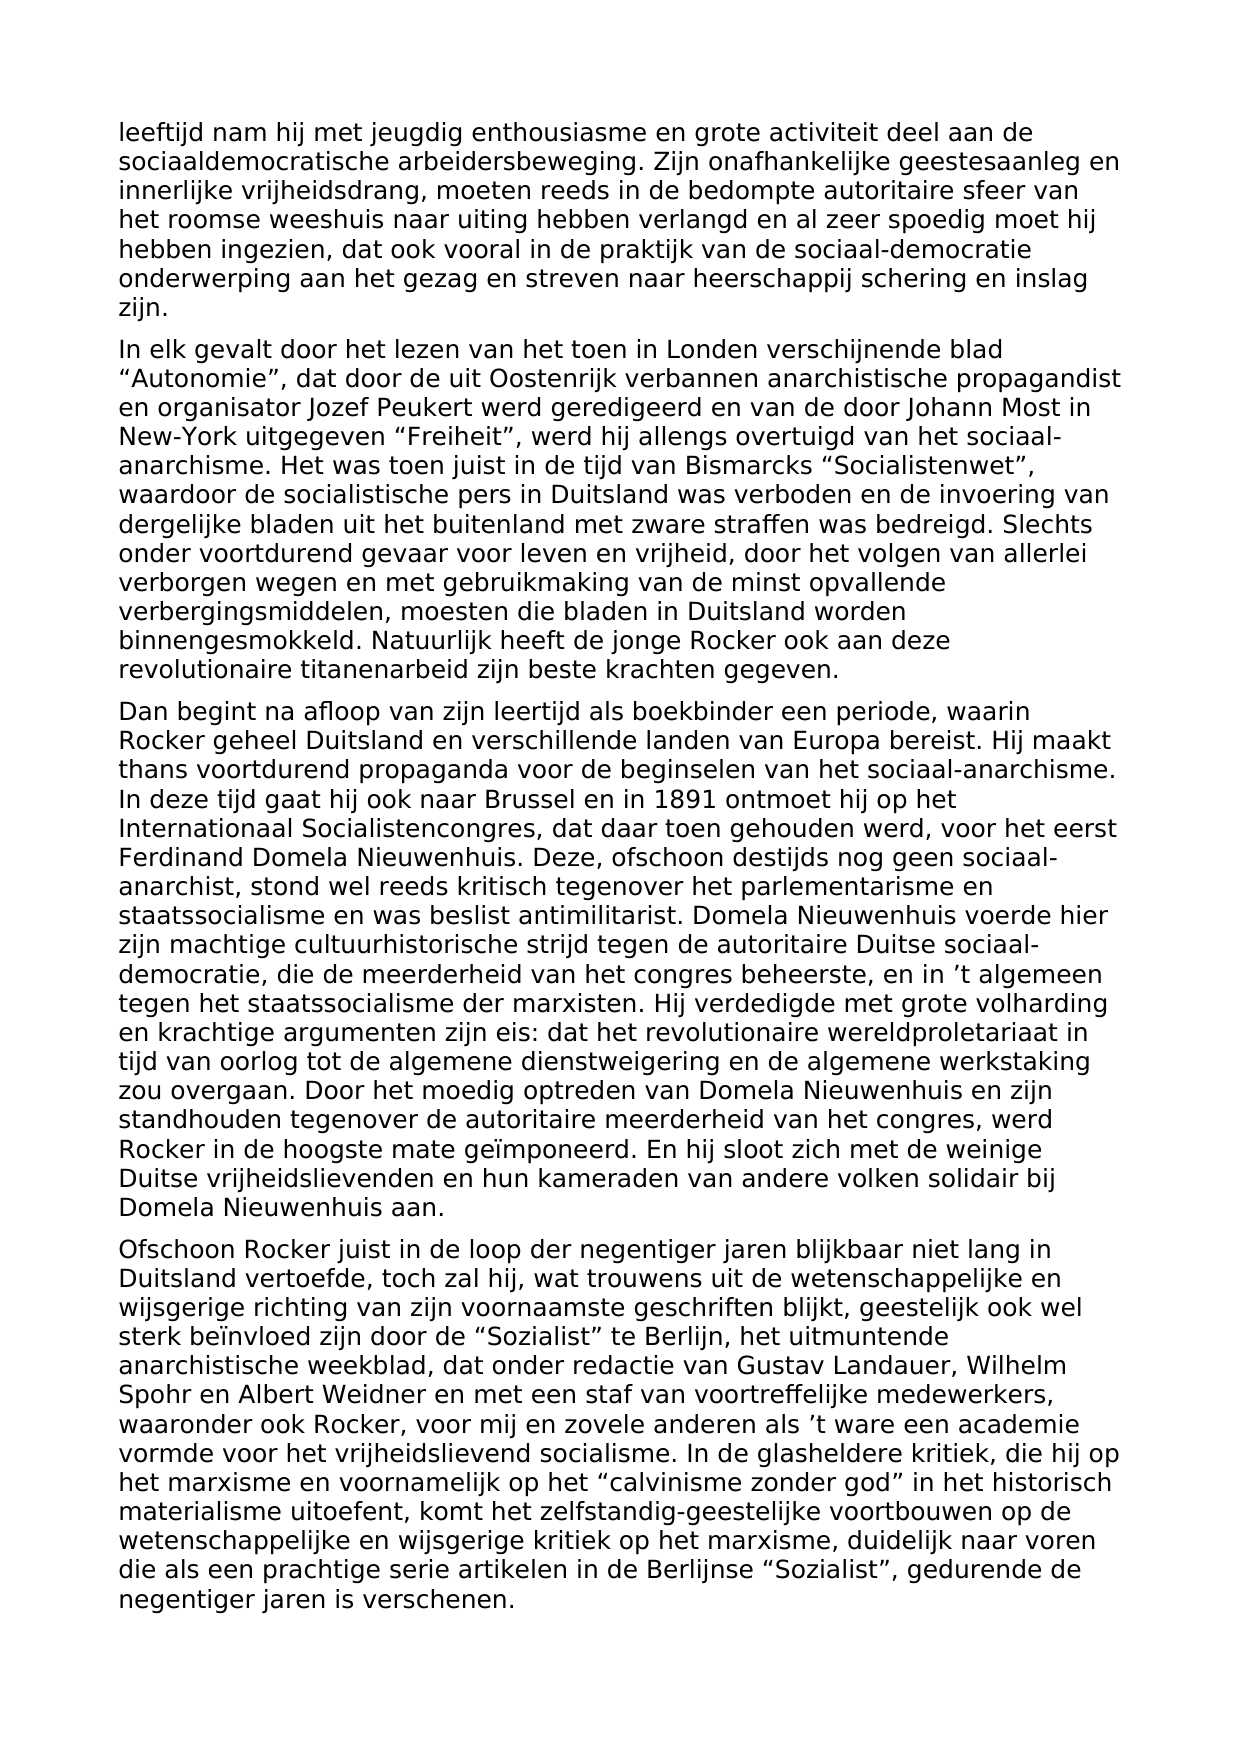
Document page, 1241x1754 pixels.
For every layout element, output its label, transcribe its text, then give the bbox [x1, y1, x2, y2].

text Ofschoon Rocker juist in de loop der negentiger jaren blijkbaar niet lang in Duitsland vertoefde, toch zal hij, wat trouwens uit de wetenschappelijke en wijsgerige richting van zijn voornaamste geschriften blijkt, geestelijk ook wel sterk beïnvloed zijn door de “Sozialist” te Berlijn, het uitmuntende anarchistische weekblad, dat onder redactie van Gustav Landauer, Wilhelm Spohr en Albert Weidner en met een staf van voortreffelijke medewerkers, waaronder ook Rocker, voor mij en zovele anderen als ’t ware een academie vormde voor het vrijheidslievend socialisme. In de glasheldere kritiek, die hij op het marxisme en voornamelijk op het “calvinisme zonder god” in het historisch materialisme uitoefent, komt het zelfstandig-geestelijke voortbouwen op de wetenschappelijke en wijsgerige kritiek op het marxisme, duidelijk naar voren die als een prachtige serie artikelen in de Berlijnse “Sozialist”, gedurende de negentiger jaren is verschenen. [118, 1235, 1122, 1614]
text Dan begint na afloop van zijn leertijd als boekbinder een periode, waarin Rocker geheel Duitsland en verschillende landen van Europa bereist. Hij maakt thans voortdurend propaganda voor de beginselen van het sociaal-anarchisme. In deze tijd gaat hij ook naar Brussel en in 1891 ontmoet hij op het Internationaal Socialistencongres, dat daar toen gehouden werd, voor het eerst Ferdinand Domela Nieuwenhuis. Deze, ofschoon destijds nog geen sociaal-anarchist, stond wel reeds kritisch tegenover het parlementarisme en staatssocialisme en was beslist antimilitarist. Domela Nieuwenhuis voerde hier zijn machtige cultuurhistorische strijd tegen de autoritaire Duitse sociaal-democratie, die de meerderheid van het congres beheerste, en in ’t algemeen tegen het staatssocialisme der marxisten. Hij verdedigde met grote volharding en krachtige argumenten zijn eis: dat het revolutionaire wereldproletariaat in tijd van oorlog tot de algemene dienstweigering en de algemene werkstaking zou overgaan. Door het moedig optreden van Domela Nieuwenhuis en zijn standhouden tegenover de autoritaire meerderheid van het congres, werd Rocker in de hoogste mate geïmponeerd. En hij sloot zich met de weinige Duitse vrijheidslievenden en hun kameraden van andere volken solidair bij Domela Nieuwenhuis aan. [118, 697, 1122, 1222]
text In elk gevalt door het lezen van het toen in Londen verschijnende blad “Autonomie”, dat door de uit Oostenrijk verbannen anarchistische propagandist en organisator Jozef Peukert werd geredigeerd en van de door Johann Most in New-York uitgegeven “Freiheit”, werd hij allengs overtuigd van het sociaal-anarchisme. Het was toen juist in de tijd van Bismarcks “Socialistenwet”, waardoor de socialistische pers in Duitsland was verboden en de invoering van dergelijke bladen uit het buitenland met zware straffen was bedreigd. Slechts onder voortdurend gevaar voor leven en vrijheid, door het volgen van allerlei verborgen wegen en met gebruikmaking van de minst opvallende verbergingsmiddelen, moesten die bladen in Duitsland worden binnengesmokkeld. Natuurlijk heeft de jonge Rocker ook aan deze revolutionaire titanenarbeid zijn beste krachten gegeven. [118, 335, 1122, 685]
text leeftijd nam hij met jeugdig enthousiasme en grote activiteit deel aan de sociaaldemocratische arbeidersbeweging. Zijn onafhankelijke geestesaanleg en innerlijke vrijheidsdrang, moeten reeds in de bedompte autoritaire sfeer van het roomse weeshuis naar uiting hebben verlangd en al zeer spoedig moet hij hebben ingezien, dat ook vooral in de praktijk van de sociaal-democratie onderwerping aan het gezag en streven naar heerschappij schering en inslag zijn. [118, 118, 1122, 322]
